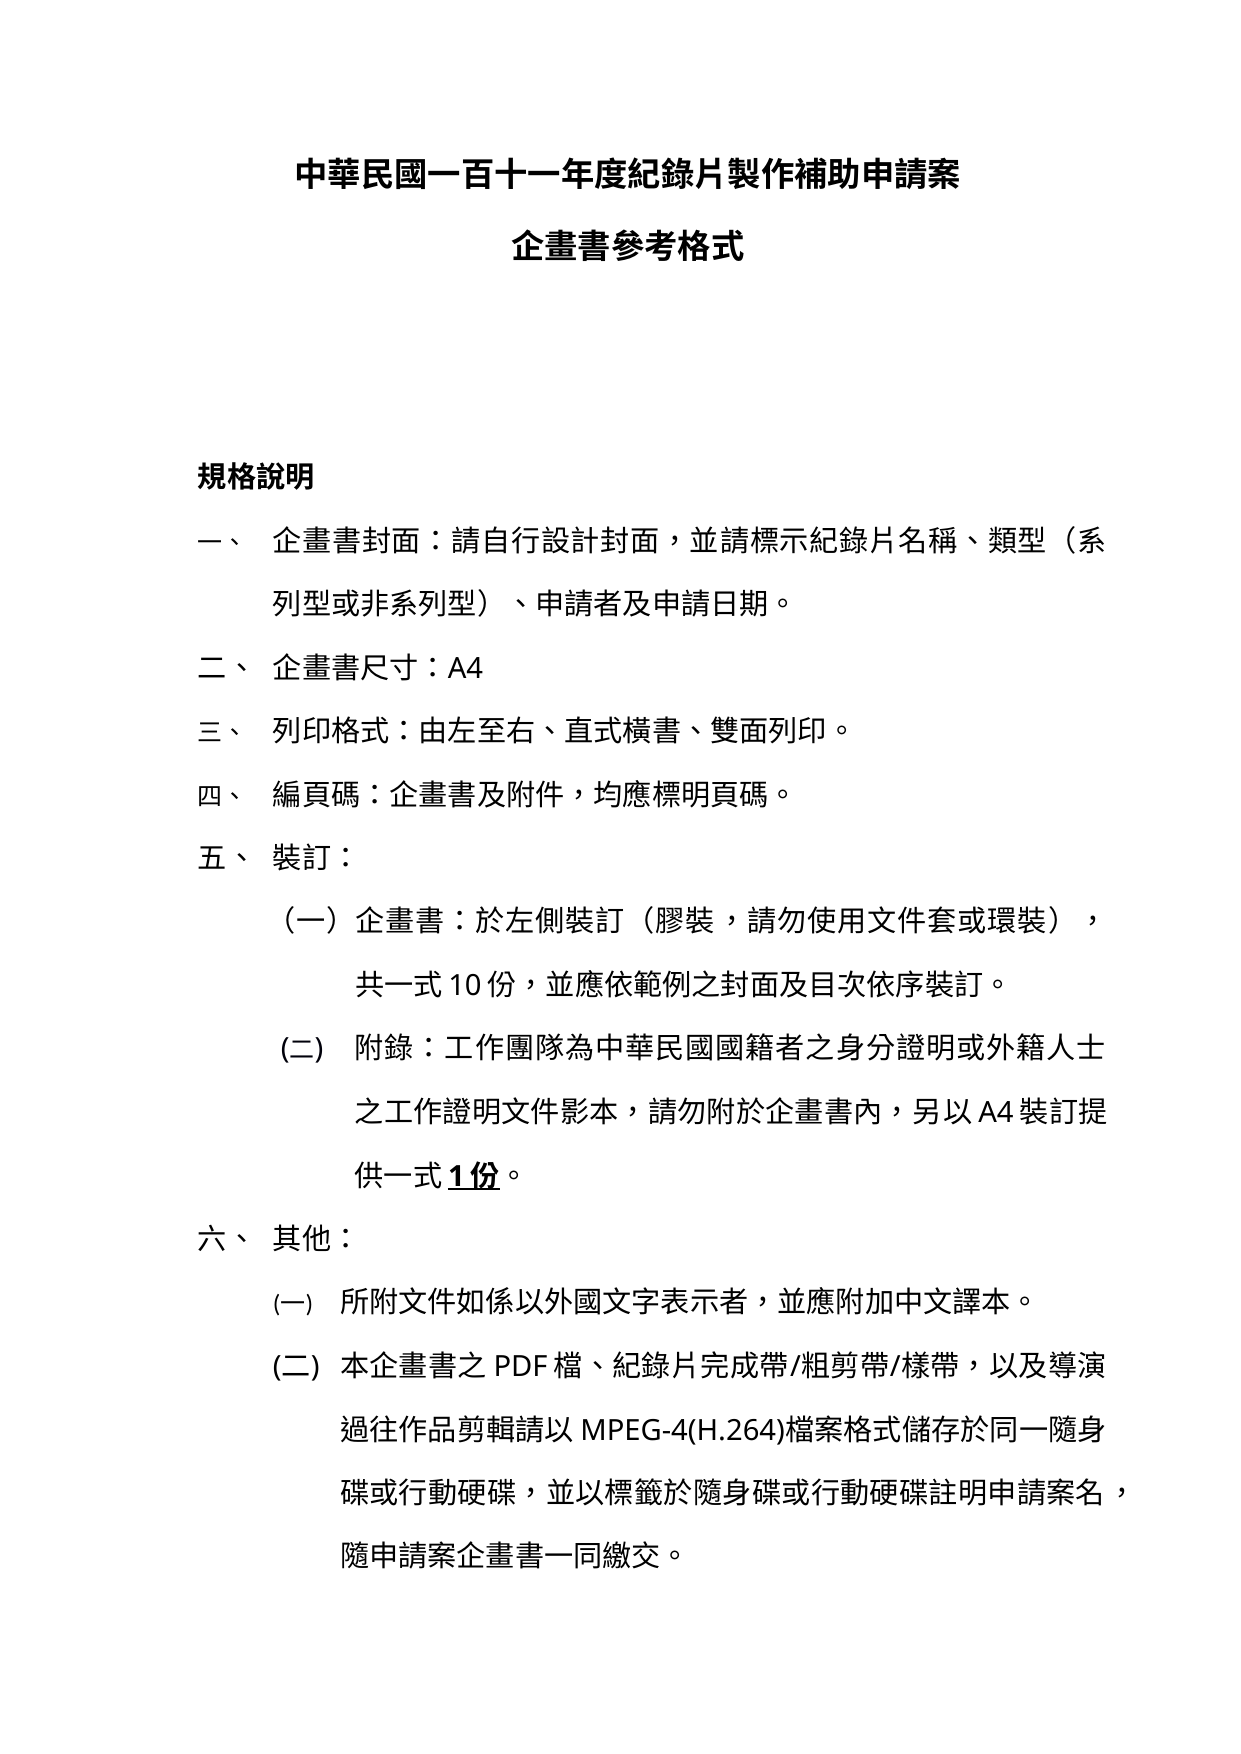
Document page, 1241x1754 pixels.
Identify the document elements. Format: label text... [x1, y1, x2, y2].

text 企畫書參考格式 [148, 220, 1107, 268]
list 本企畫書之PDF檔、紀錄片完成帶/粗剪帶/樣帶，以及導演過往作品剪輯請以MPEG-4(H.264)檔案格式儲存於同一隨身碟或行動硬碟，並以標籤於隨身碟或行動硬碟註明申請案名，隨申請案企畫書一同繳交。 [273, 1342, 1107, 1575]
list 所附文件如係以外國文字表示者，並應附加中文譯本。 [273, 1279, 1107, 1321]
list 列印格式：由左至右、直式橫書、雙面列印。 [198, 708, 1107, 750]
list 企畫書封面：請自行設計封面，並請標示紀錄片名稱、類型（系列型或非系列型）、申請者及申請日期。 [198, 517, 1107, 623]
list 附錄：工作團隊為中華民國國籍者之身分證明或外籍人士之工作證明文件影本，請勿附於企畫書內，另以A4裝訂提供一式1份。 [281, 1025, 1107, 1194]
list 編頁碼：企畫書及附件，均應標明頁碼。 [198, 771, 1107, 813]
text 中華民國一百十一年度紀錄片製作補助申請案 [148, 148, 1107, 196]
text （一）企畫書：於左側裝訂（膠裝，請勿使用文件套或環裝），共一式10份，並應依範例之封面及目次依序裝訂。 [266, 898, 1107, 1004]
list 裝訂： [198, 834, 1107, 877]
text 規格說明 [198, 454, 1107, 496]
list 企畫書尺寸：A4 [198, 644, 1107, 687]
list 其他： [198, 1216, 1107, 1258]
